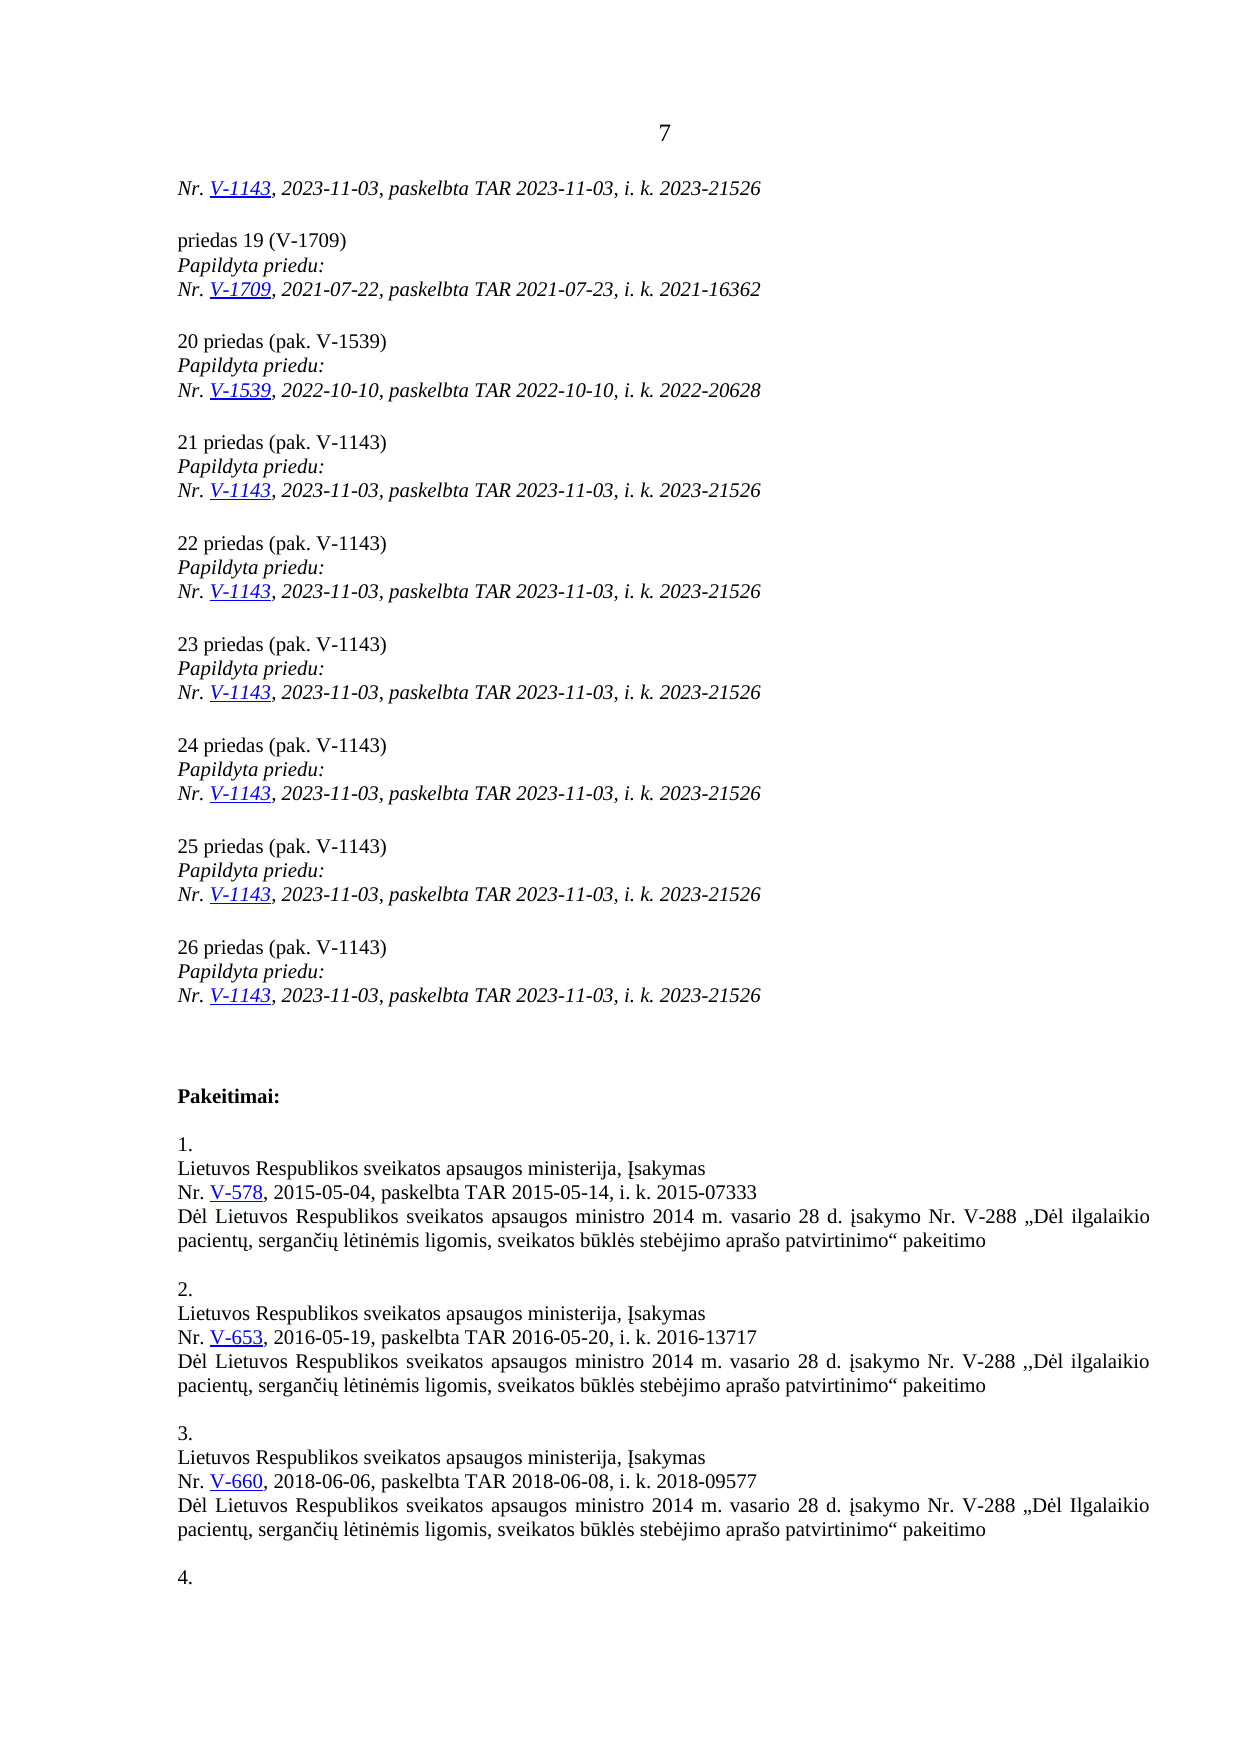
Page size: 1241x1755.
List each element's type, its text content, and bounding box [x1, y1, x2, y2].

text 3. [177, 1421, 1152, 1445]
text 1. [177, 1132, 1152, 1156]
text Papildyta priedu: [177, 454, 1152, 478]
text Papildyta priedu: [177, 757, 1152, 781]
text 22 priedas (pak. V-1143) [177, 531, 1152, 555]
text Nr. V-1143, 2023-11-03, paskelbta TAR 2023-11-03, i. k. 2023-21526 [177, 478, 1152, 502]
text 24 priedas (pak. V-1143) [177, 733, 1152, 757]
text Nr. V-653, 2016-05-19, paskelbta TAR 2016-05-20, i. k. 2016-13717 [177, 1325, 1152, 1349]
text 21 priedas (pak. V-1143) [177, 430, 1152, 454]
text Lietuvos Respublikos sveikatos apsaugos ministerija, Įsakymas [177, 1301, 1152, 1325]
text 23 priedas (pak. V-1143) [177, 632, 1152, 656]
text Nr. V-1709, 2021-07-22, paskelbta TAR 2021-07-23, i. k. 2021-16362 [177, 277, 1152, 301]
text 20 priedas (pak. V-1539) [177, 329, 1152, 353]
text Nr. V-1143, 2023-11-03, paskelbta TAR 2023-11-03, i. k. 2023-21526 [177, 680, 1152, 704]
text 25 priedas (pak. V-1143) [177, 834, 1152, 858]
text 4. [177, 1565, 1152, 1589]
text 2. [177, 1277, 1152, 1301]
text Dėl Lietuvos Respublikos sveikatos apsaugos ministro 2014 m. vasario 28 d. įsakymo Nr. V-288 „Dėl Ilgalaikio pacientų, sergančių lėtinėmis ligomis, sveikatos būklės stebėjimo aprašo patvirtinimo“ pakeitimo [177, 1493, 1152, 1541]
text Papildyta priedu: [177, 656, 1152, 680]
text Nr. V-1143, 2023-11-03, paskelbta TAR 2023-11-03, i. k. 2023-21526 [177, 882, 1152, 906]
text Nr. V-1539, 2022-10-10, paskelbta TAR 2022-10-10, i. k. 2022-20628 [177, 377, 1152, 402]
text Nr. V-1143, 2023-11-03, paskelbta TAR 2023-11-03, i. k. 2023-21526 [177, 983, 1152, 1007]
text Papildyta priedu: [177, 252, 1152, 277]
text Dėl Lietuvos Respublikos sveikatos apsaugos ministro 2014 m. vasario 28 d. įsakymo Nr. V-288 ,,Dėl ilgalaikio pacientų, sergančių lėtinėmis ligomis, sveikatos būklės stebėjimo aprašo patvirtinimo“ pakeitimo [177, 1349, 1152, 1397]
text priedas 19 (V-1709) [177, 228, 1152, 252]
text Lietuvos Respublikos sveikatos apsaugos ministerija, Įsakymas [177, 1156, 1152, 1180]
text Nr. V-1143, 2023-11-03, paskelbta TAR 2023-11-03, i. k. 2023-21526 [177, 176, 1152, 200]
text Dėl Lietuvos Respublikos sveikatos apsaugos ministro 2014 m. vasario 28 d. įsakymo Nr. V-288 „Dėl ilgalaikio pacientų, sergančių lėtinėmis ligomis, sveikatos būklės stebėjimo aprašo patvirtinimo“ pakeitimo [177, 1204, 1152, 1252]
text Papildyta priedu: [177, 555, 1152, 579]
text Pakeitimai: [177, 1084, 1152, 1108]
text Nr. V-1143, 2023-11-03, paskelbta TAR 2023-11-03, i. k. 2023-21526 [177, 579, 1152, 603]
text Nr. V-578, 2015-05-04, paskelbta TAR 2015-05-14, i. k. 2015-07333 [177, 1180, 1152, 1204]
text Papildyta priedu: [177, 353, 1152, 377]
text Lietuvos Respublikos sveikatos apsaugos ministerija, Įsakymas [177, 1445, 1152, 1469]
text Nr. V-660, 2018-06-06, paskelbta TAR 2018-06-08, i. k. 2018-09577 [177, 1469, 1152, 1493]
text Nr. V-1143, 2023-11-03, paskelbta TAR 2023-11-03, i. k. 2023-21526 [177, 781, 1152, 805]
text Papildyta priedu: [177, 959, 1152, 983]
text Papildyta priedu: [177, 858, 1152, 882]
text 26 priedas (pak. V-1143) [177, 935, 1152, 959]
